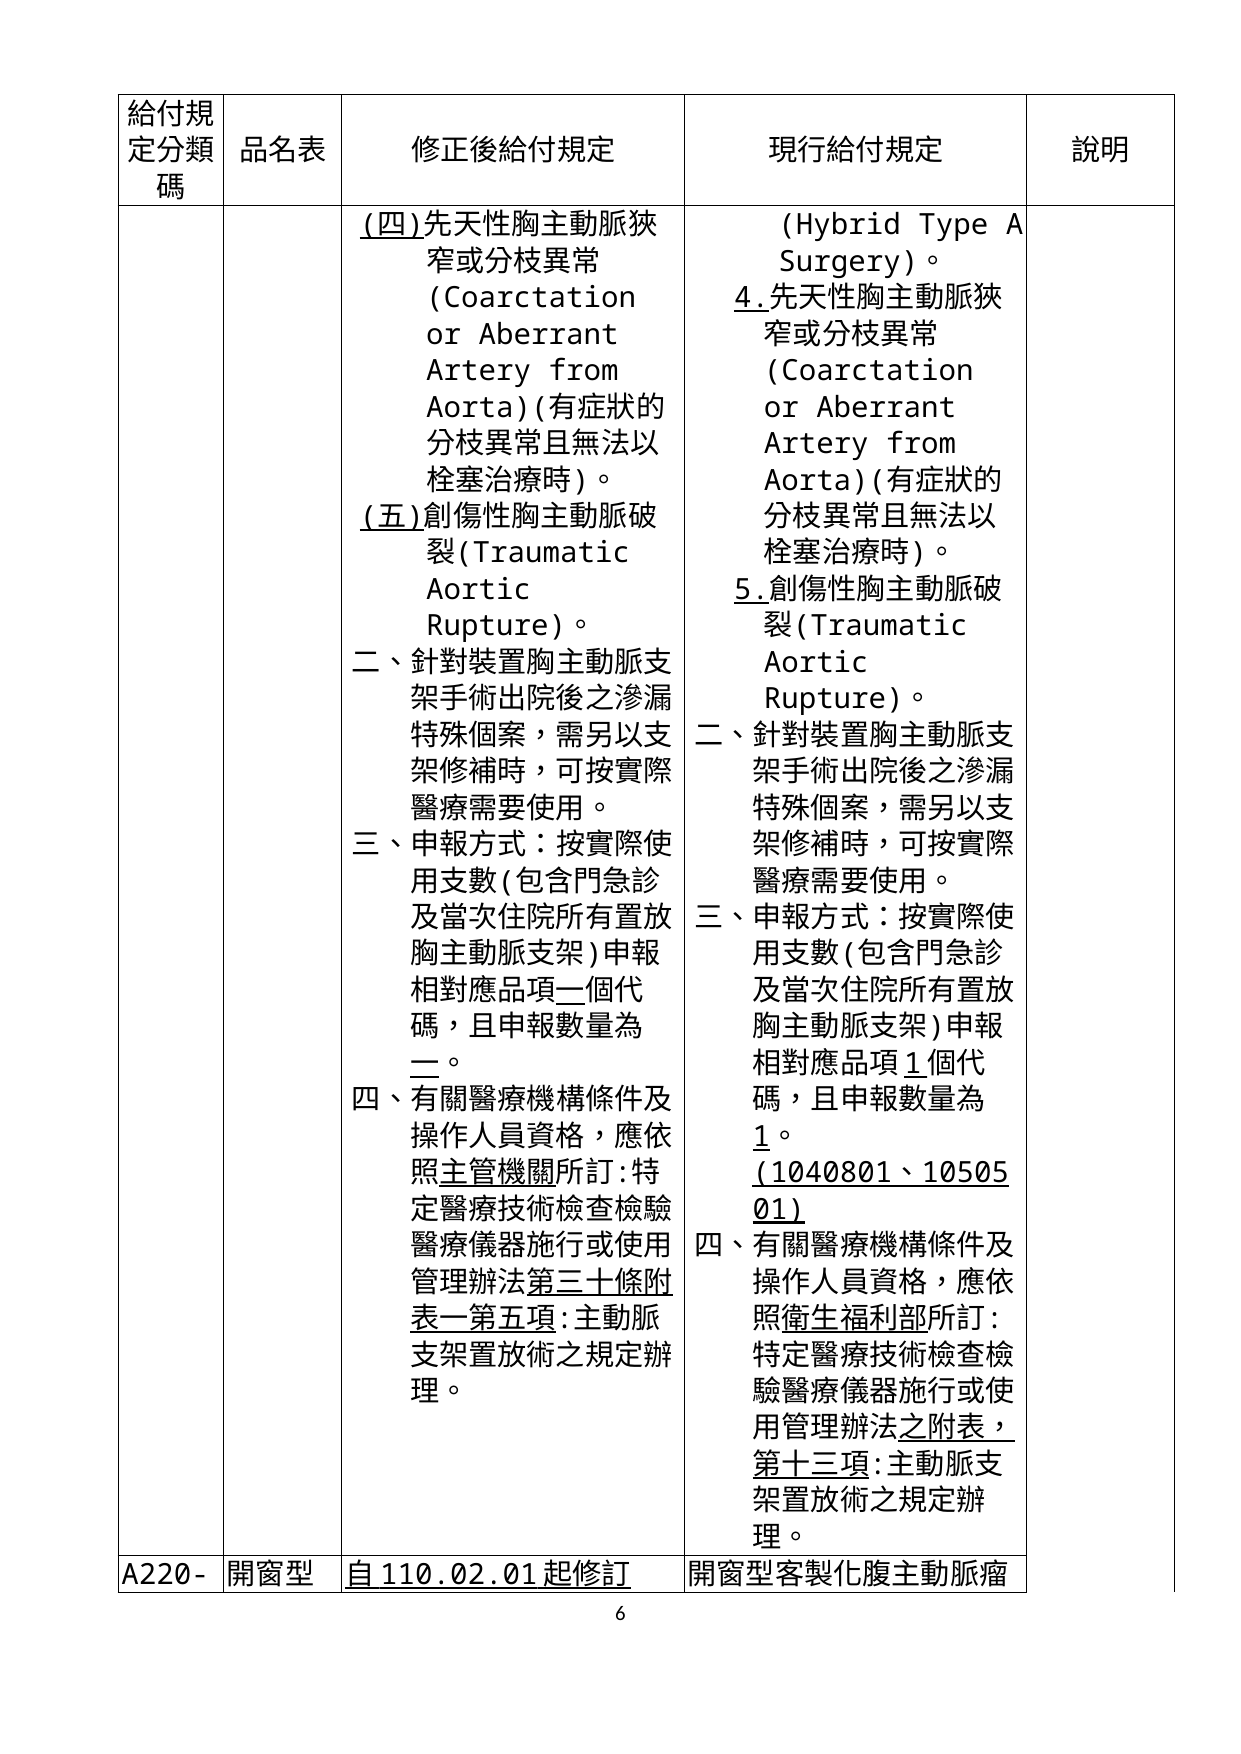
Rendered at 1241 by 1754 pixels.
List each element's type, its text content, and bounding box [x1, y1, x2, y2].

table_header 現行給付規定 [685, 95, 1026, 204]
table_header 給付規定分類碼 [119, 95, 223, 204]
table_cell (四)先天性胸主動脈狹窄或分枝異常(Coarctation or Aberrant Artery from Aorta)(有症狀的分枝異常且無法以栓塞治療時)。 (五)創傷性胸主動脈破裂(Traumatic Aortic Rupture)。 二、針對裝置胸主動脈支架手術出院後之滲漏特殊個案，需另以支架修補時，可按實際醫療需要使用。 三、申報方式：按實際使用支數(包含門急診及當次住院所有置放胸主動脈支架)申報相對應品項一個代碼，且申報數量為一。 四、有關醫療機構條件及操作人員資格，應依照主管機關所訂:特定醫療技術檢查檢驗醫療儀器施行或使用管理辦法第三十條附表一第五項:主動脈支架置放術之規定辦理。 [342, 206, 684, 1554]
table_cell [1027, 1555, 1174, 1592]
table_cell A220- [119, 1556, 223, 1592]
table_cell [119, 206, 223, 1554]
table_cell [1027, 206, 1174, 1554]
table_cell 自110.02.01起修訂 [342, 1556, 684, 1592]
table_cell (Hybrid Type A Surgery)。 4.先天性胸主動脈狹窄或分枝異常(Coarctation or Aberrant Artery from Aorta)(有症狀的分枝異常且無法以栓塞治療時)。 5.創傷性胸主動脈破裂(Traumatic Aortic Rupture)。 二、針對裝置胸主動脈支架手術出院後之滲漏特殊個案，需另以支架修補時，可按實際醫療需要使用。 三、申報方式：按實際使用支數(包含門急診及當次住院所有置放胸主動脈支架)申報相對應品項1個代碼，且申報數量為1。(1040801、1050501) 四、有關醫療機構條件及操作人員資格，應依照衛生福利部所訂:特定醫療技術檢查檢驗醫療儀器施行或使用管理辦法之附表，第十三項:主動脈支架置放術之規定辦理。 [685, 206, 1026, 1554]
table_cell 開窗型客製化腹主動脈瘤 [685, 1556, 1026, 1592]
table_header 品名表 [224, 95, 341, 204]
table_header 修正後給付規定 [342, 95, 684, 204]
table_cell [224, 206, 341, 1554]
table_header 說明 [1027, 95, 1174, 204]
table_cell 開窗型 [224, 1556, 341, 1592]
